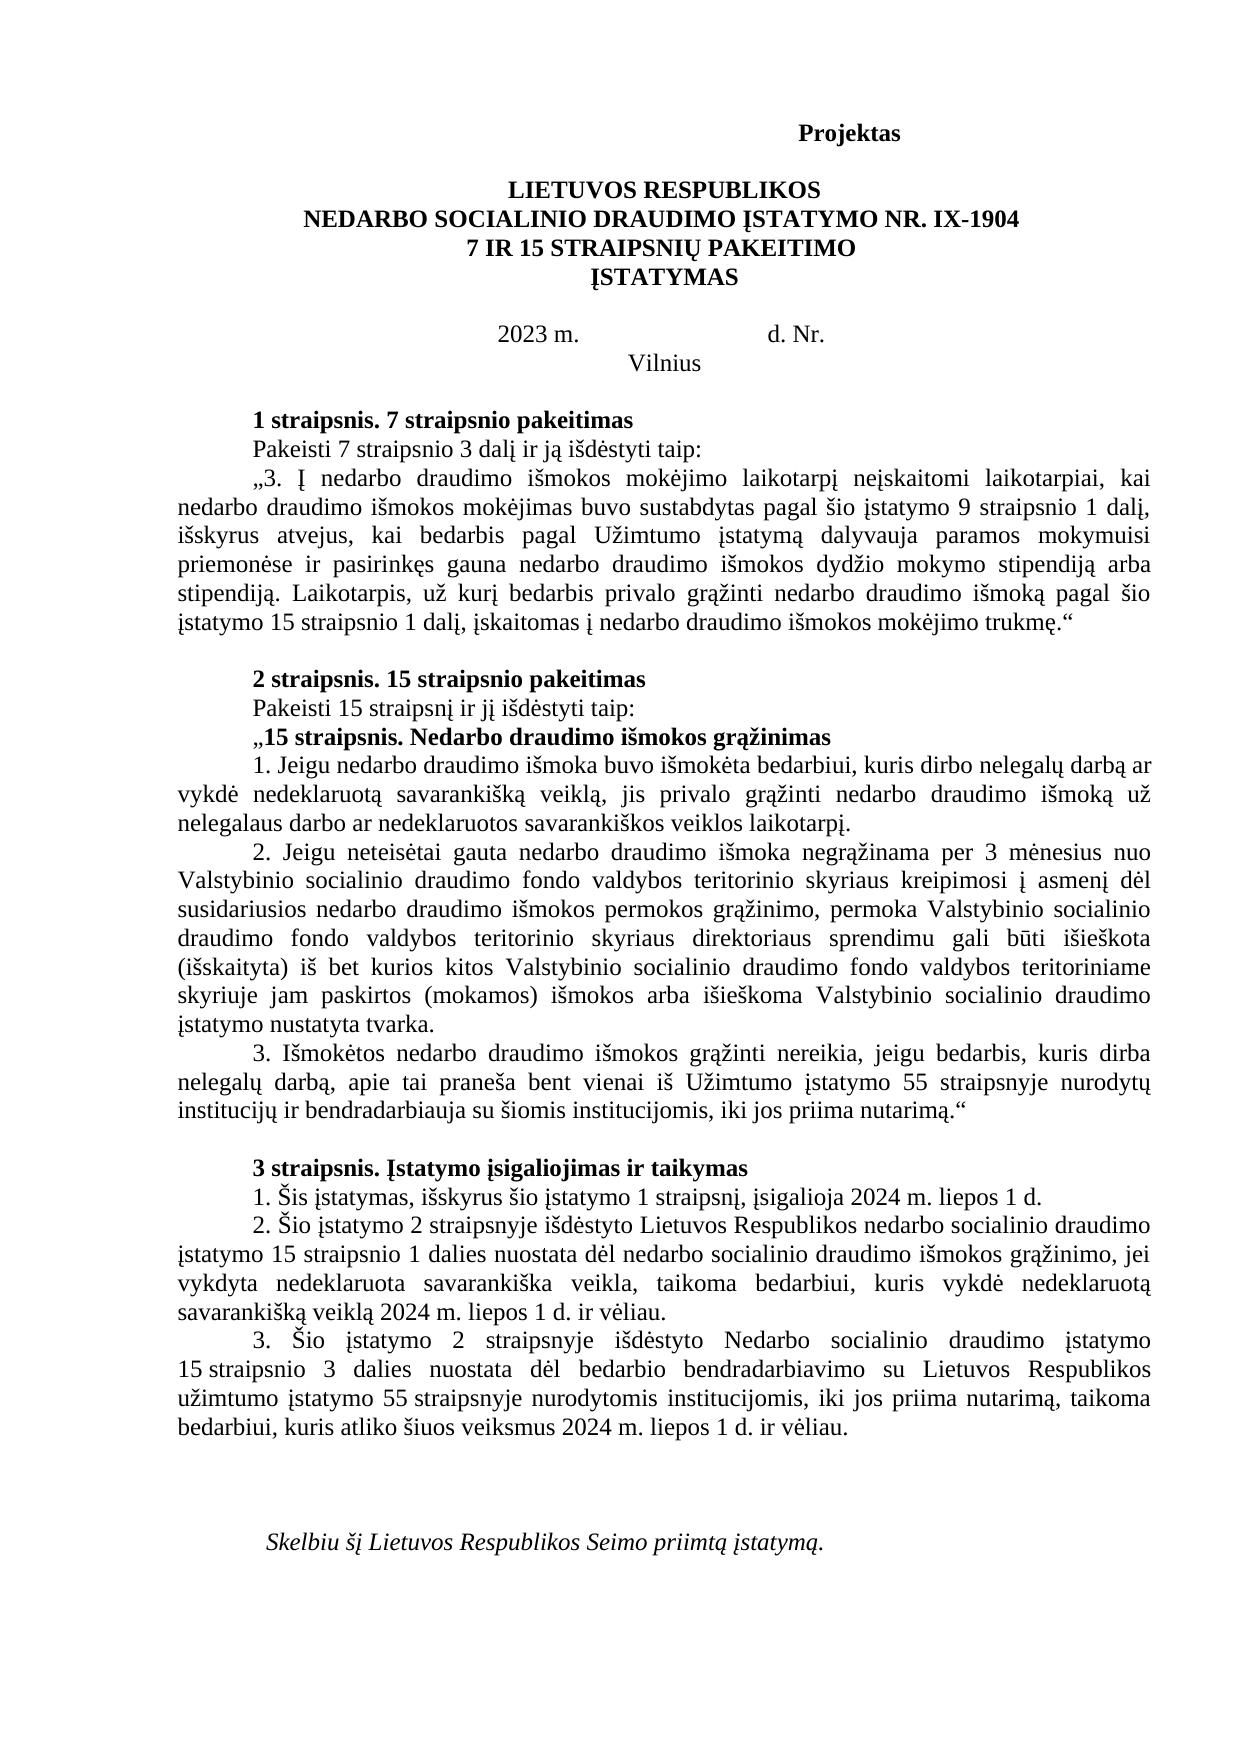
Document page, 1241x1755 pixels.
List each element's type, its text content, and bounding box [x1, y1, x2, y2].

text nedarbo socialinio draudimo įstatymo nr. ix-1904 [177, 204, 1152, 233]
text 2. Šio įstatymo 2 straipsnyje išdėstyto Lietuvos Respublikos nedarbo socialinio draudimo įstatymo 15 straipsnio 1 dalies nuostata dėl nedarbo socialinio draudimo išmokos grąžinimo, jei vykdyta nedeklaruota savarankiška veikla, taikoma bedarbiui, kuris vykdė nedeklaruotą savarankišką veiklą 2024 m. liepos 1 d. ir vėliau. [177, 1211, 1152, 1326]
text 3. Šio įstatymo 2 straipsnyje išdėstyto Nedarbo socialinio draudimo įstatymo 15 straipsnio 3 dalies nuostata dėl bedarbio bendradarbiavimo su Lietuvos Respublikos užimtumo įstatymo 55 straipsnyje nurodytomis institucijomis, iki jos priima nutarimą, taikoma bedarbiui, kuris atliko šiuos veiksmus 2024 m. liepos 1 d. ir vėliau. [177, 1326, 1152, 1441]
text 2. Jeigu neteisėtai gauta nedarbo draudimo išmoka negrąžinama per 3 mėnesius nuo Valstybinio socialinio draudimo fondo valdybos teritorinio skyriaus kreipimosi į asmenį dėl susidariusios nedarbo draudimo išmokos permokos grąžinimo, permoka Valstybinio socialinio draudimo fondo valdybos teritorinio skyriaus direktoriaus sprendimu gali būti išieškota (išskaityta) iš bet kurios kitos Valstybinio socialinio draudimo fondo valdybos teritoriniame skyriuje jam paskirtos (mokamos) išmokos arba išieškoma Valstybinio socialinio draudimo įstatymo nustatyta tvarka. [177, 837, 1152, 1038]
text 3. Išmokėtos nedarbo draudimo išmokos grąžinti nereikia, jeigu bedarbis, kuris dirba nelegalų darbą, apie tai praneša bent vienai iš Užimtumo įstatymo 55 straipsnyje nurodytų institucijų ir bendradarbiauja su šiomis institucijomis, iki jos priima nutarimą.“ [177, 1038, 1152, 1124]
text LIETUVOS RESPUBLIKOS [177, 176, 1152, 204]
text 1. Šis įstatymas, išskyrus šio įstatymo 1 straipsnį, įsigalioja 2024 m. liepos 1 d. [177, 1182, 1152, 1211]
text 3 straipsnis. Įstatymo įsigaliojimas ir taikymas [177, 1153, 1152, 1182]
text „3. Į nedarbo draudimo išmokos mokėjimo laikotarpį neįskaitomi laikotarpiai, kai nedarbo draudimo išmokos mokėjimas buvo sustabdytas pagal šio įstatymo 9 straipsnio 1 dalį, išskyrus atvejus, kai bedarbis pagal Užimtumo įstatymą dalyvauja paramos mokymuisi priemonėse ir pasirinkęs gauna nedarbo draudimo išmokos dydžio mokymo stipendiją arba stipendiją. Laikotarpis, už kurį bedarbis privalo grąžinti nedarbo draudimo išmoką pagal šio įstatymo 15 straipsnio 1 dalį, įskaitomas į nedarbo draudimo išmokos mokėjimo trukmę.“ [177, 463, 1152, 636]
text ĮSTATYMAS [177, 262, 1152, 291]
text 2 straipsnis. 15 straipsnio pakeitimas [177, 664, 1152, 693]
text Pakeisti 7 straipsnio 3 dalį ir ją išdėstyti taip: [177, 434, 1152, 463]
text Skelbiu šį Lietuvos Respublikos Seimo priimtą įstatymą. [177, 1527, 1152, 1556]
text 1 straipsnis. 7 straipsnio pakeitimas [177, 406, 1152, 434]
text „15 straipsnis. Nedarbo draudimo išmokos grąžinimas [177, 722, 1152, 751]
text 7 IR 15 straipsnių pakeitimo [177, 233, 1152, 262]
table_header [912, 118, 1189, 176]
text Pakeisti 15 straipsnį ir jį išdėstyti taip: [177, 693, 1152, 722]
text 2023 m. d. Nr. [177, 319, 1152, 348]
table_header Projektas [177, 118, 912, 176]
text Vilnius [177, 348, 1152, 377]
text 1. Jeigu nedarbo draudimo išmoka buvo išmokėta bedarbiui, kuris dirbo nelegalų darbą ar vykdė nedeklaruotą savarankišką veiklą, jis privalo grąžinti nedarbo draudimo išmoką už nelegalaus darbo ar nedeklaruotos savarankiškos veiklos laikotarpį. [177, 751, 1152, 837]
